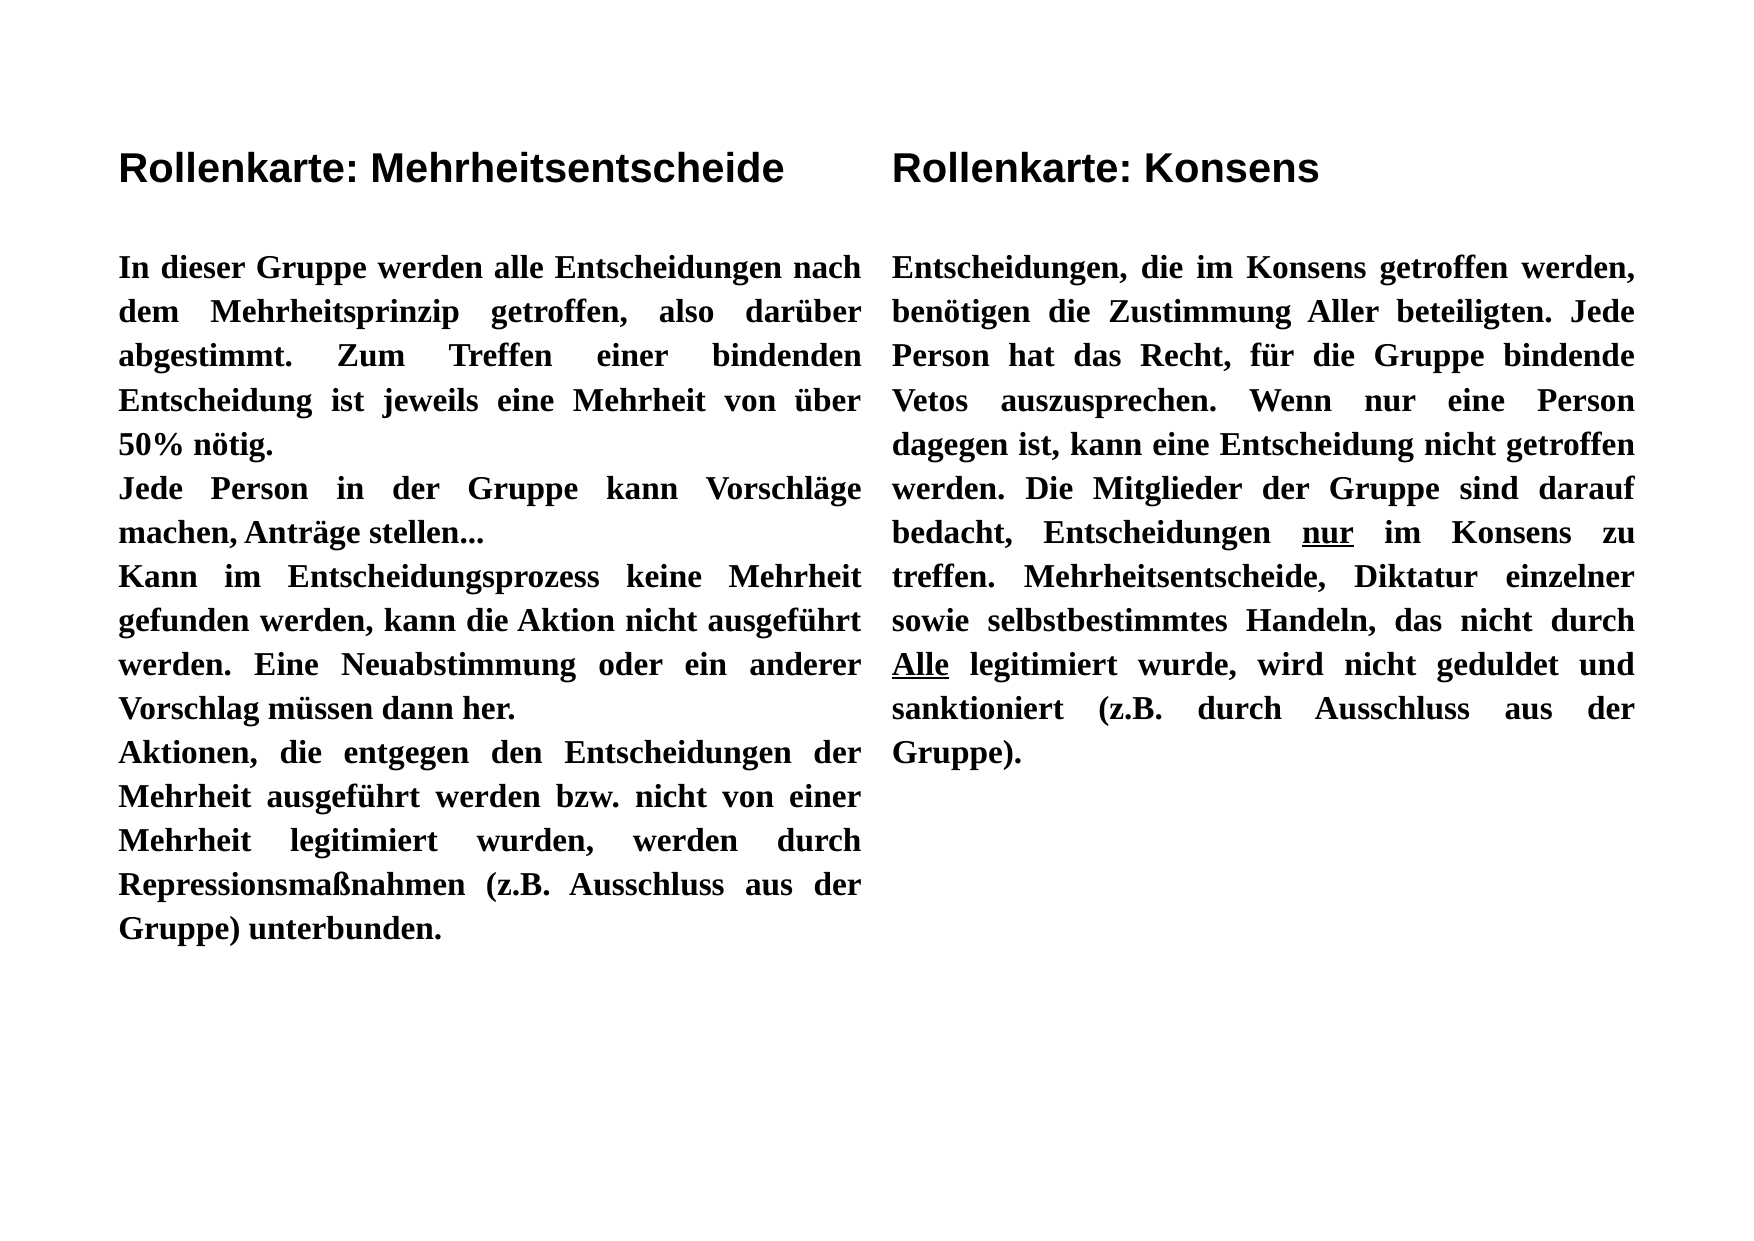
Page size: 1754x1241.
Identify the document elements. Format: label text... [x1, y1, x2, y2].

subtitle Rollenkarte: Konsens [892, 143, 1636, 191]
text In dieser Gruppe werden alle Entscheidungen nach dem Mehrheitsprinzip getroffen, also darüber abgestimmt. Zum Treffen einer bindenden Entscheidung ist jeweils eine Mehrheit von über 50% nötig. [118, 248, 862, 462]
subtitle Rollenkarte: Mehrheitsentscheide [118, 143, 862, 191]
text Kann im Entscheidungsprozess keine Mehrheit gefunden werden, kann die Aktion nicht ausgeführt werden. Eine Neuabstimmung oder ein anderer Vorschlag müssen dann her. [118, 556, 862, 727]
text Jede Person in der Gruppe kann Vorschläge machen, Anträge stellen... [118, 468, 862, 550]
text Entscheidungen, die im Konsens getroffen werden, benötigen die Zustimmung Aller beteiligten. Jede Person hat das Recht, für die Gruppe bindende Vetos auszusprechen. Wenn nur eine Person dagegen ist, kann eine Entscheidung nicht getroffen werden. Die Mitglieder der Gruppe sind darauf bedacht, Entscheidungen nur im Konsens zu treffen. Mehrheitsentscheide, Diktatur einzelner sowie selbstbestimmtes Handeln, das nicht durch Alle legitimiert wurde, wird nicht geduldet und sanktioniert (z.B. durch Ausschluss aus der Gruppe). [892, 248, 1636, 771]
text Aktionen, die entgegen den Entscheidungen der Mehrheit ausgeführt werden bzw. nicht von einer Mehrheit legitimiert wurden, werden durch Repressionsmaßnahmen (z.B. Ausschluss aus der Gruppe) unterbunden. [118, 732, 862, 947]
